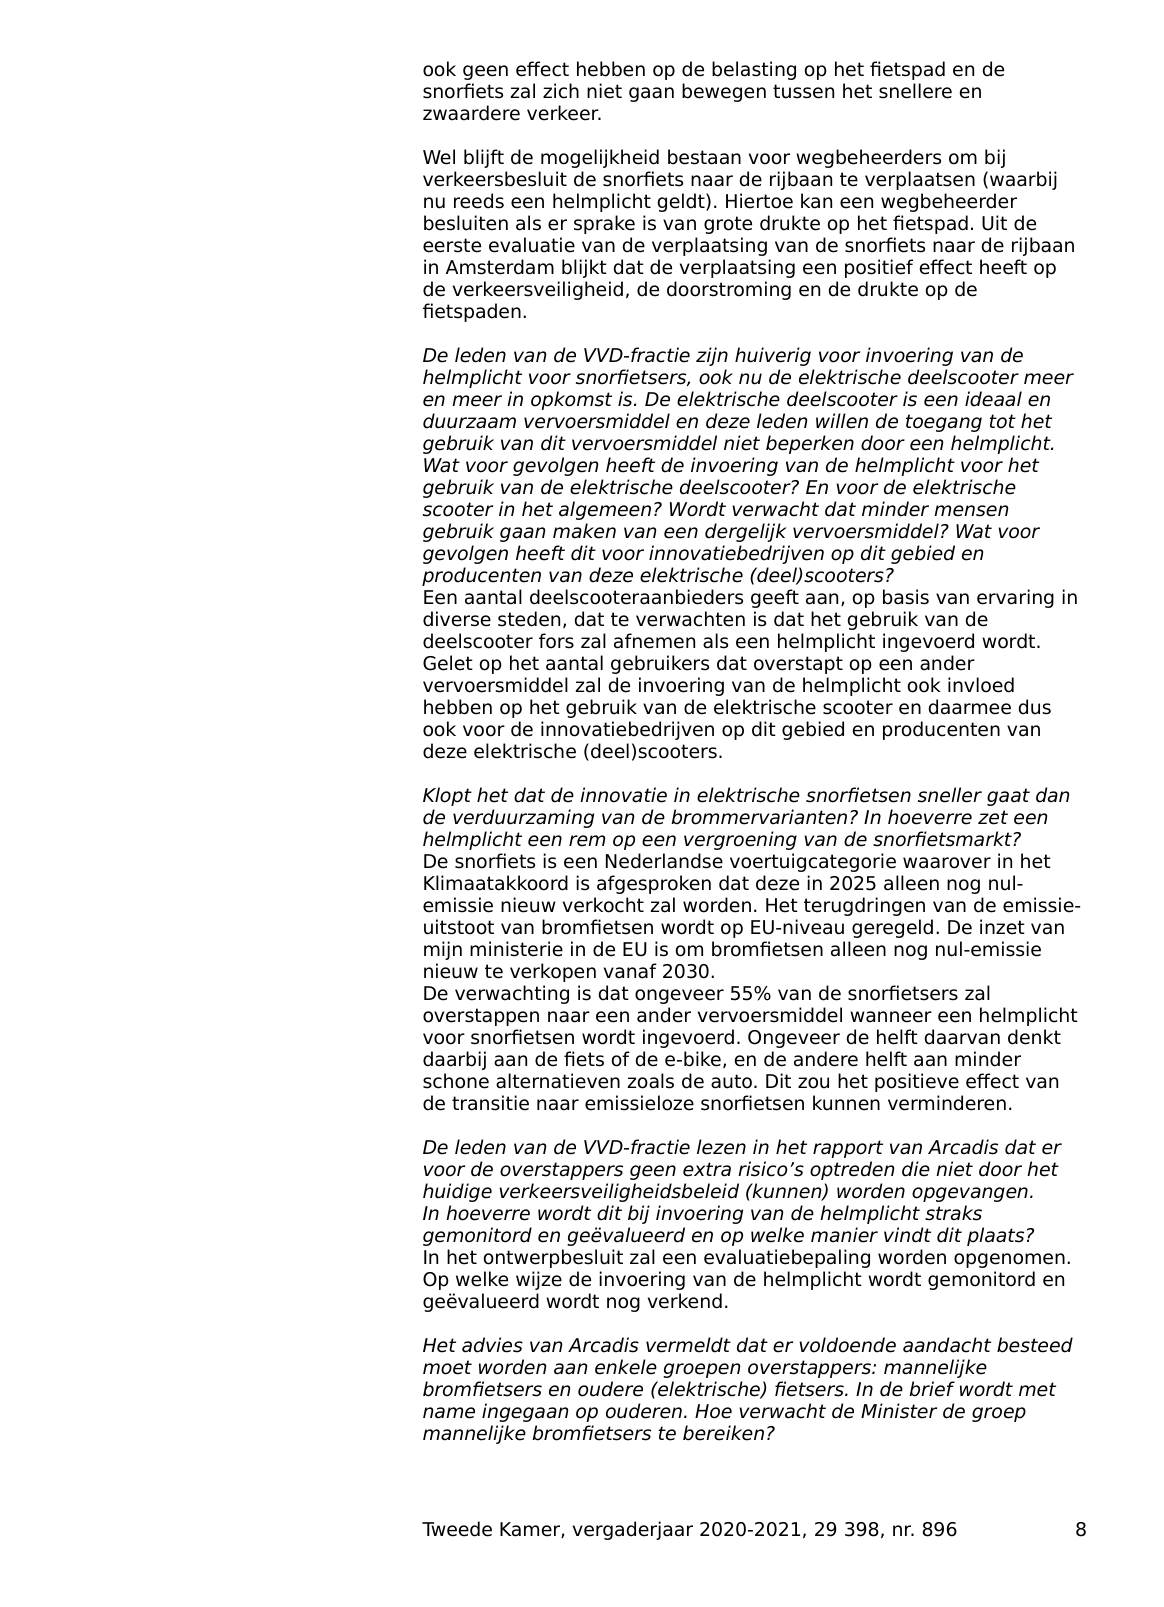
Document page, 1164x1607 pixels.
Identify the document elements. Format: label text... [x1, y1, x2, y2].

text Het advies van Arcadis vermeldt dat er voldoende aandacht besteed moet worden aan enkele groepen overstappers: mannelijke bromfietsers en oudere (elektrische) fietsers. In de brief wordt met name ingegaan op ouderen. Hoe verwacht de Minister de groep mannelijke bromfietsers te bereiken? [422, 1335, 1087, 1445]
text Een aantal deelscooteraanbieders geeft aan, op basis van ervaring in diverse steden, dat te verwachten is dat het gebruik van de deelscooter fors zal afnemen als een helmplicht ingevoerd wordt. Gelet op het aantal gebruikers dat overstapt op een ander vervoersmiddel zal de invoering van de helmplicht ook invloed hebben op het gebruik van de elektrische scooter en daarmee dus ook voor de innovatiebedrijven op dit gebied en producenten van deze elektrische (deel)scooters. [422, 587, 1087, 763]
text De snorfiets is een Nederlandse voertuigcategorie waarover in het Klimaatakkoord is afgesproken dat deze in 2025 alleen nog nul-emissie nieuw verkocht zal worden. Het terugdringen van de emissie-uitstoot van bromfietsen wordt op EU-niveau geregeld. De inzet van mijn ministerie in de EU is om bromfietsen alleen nog nul-emissie nieuw te verkopen vanaf 2030. [422, 851, 1087, 983]
text Wel blijft de mogelijkheid bestaan voor wegbeheerders om bij verkeersbesluit de snorfiets naar de rijbaan te verplaatsen (waarbij nu reeds een helmplicht geldt). Hiertoe kan een wegbeheerder besluiten als er sprake is van grote drukte op het fietspad. Uit de eerste evaluatie van de verplaatsing van de snorfiets naar de rijbaan in Amsterdam blijkt dat de verplaatsing een positief effect heeft op de verkeersveiligheid, de doorstroming en de drukte op de fietspaden. [422, 147, 1087, 323]
text De verwachting is dat ongeveer 55% van de snorfietsers zal overstappen naar een ander vervoersmiddel wanneer een helmplicht voor snorfietsen wordt ingevoerd. Ongeveer de helft daarvan denkt daarbij aan de fiets of de e-bike, en de andere helft aan minder schone alternatieven zoals de auto. Dit zou het positieve effect van de transitie naar emissieloze snorfietsen kunnen verminderen. [422, 983, 1087, 1115]
text De leden van de VVD-fractie zijn huiverig voor invoering van de helmplicht voor snorfietsers, ook nu de elektrische deelscooter meer en meer in opkomst is. De elektrische deelscooter is een ideaal en duurzaam vervoersmiddel en deze leden willen de toegang tot het gebruik van dit vervoersmiddel niet beperken door een helmplicht. Wat voor gevolgen heeft de invoering van de helmplicht voor het gebruik van de elektrische deelscooter? En voor de elektrische scooter in het algemeen? Wordt verwacht dat minder mensen gebruik gaan maken van een dergelijk vervoersmiddel? Wat voor gevolgen heeft dit voor innovatiebedrijven op dit gebied en producenten van deze elektrische (deel)scooters? [422, 345, 1087, 587]
text Klopt het dat de innovatie in elektrische snorfietsen sneller gaat dan de verduurzaming van de brommervarianten? In hoeverre zet een helmplicht een rem op een vergroening van de snorfietsmarkt? [422, 785, 1087, 851]
text In het ontwerpbesluit zal een evaluatiebepaling worden opgenomen. Op welke wijze de invoering van de helmplicht wordt gemonitord en geëvalueerd wordt nog verkend. [422, 1247, 1087, 1313]
text ook geen effect hebben op de belasting op het fietspad en de snorfiets zal zich niet gaan bewegen tussen het snellere en zwaardere verkeer. [422, 59, 1087, 125]
text De leden van de VVD-fractie lezen in het rapport van Arcadis dat er voor de overstappers geen extra risico’s optreden die niet door het huidige verkeersveiligheidsbeleid (kunnen) worden opgevangen. [422, 1137, 1087, 1203]
text In hoeverre wordt dit bij invoering van de helmplicht straks gemonitord en geëvalueerd en op welke manier vindt dit plaats? [422, 1203, 1087, 1247]
